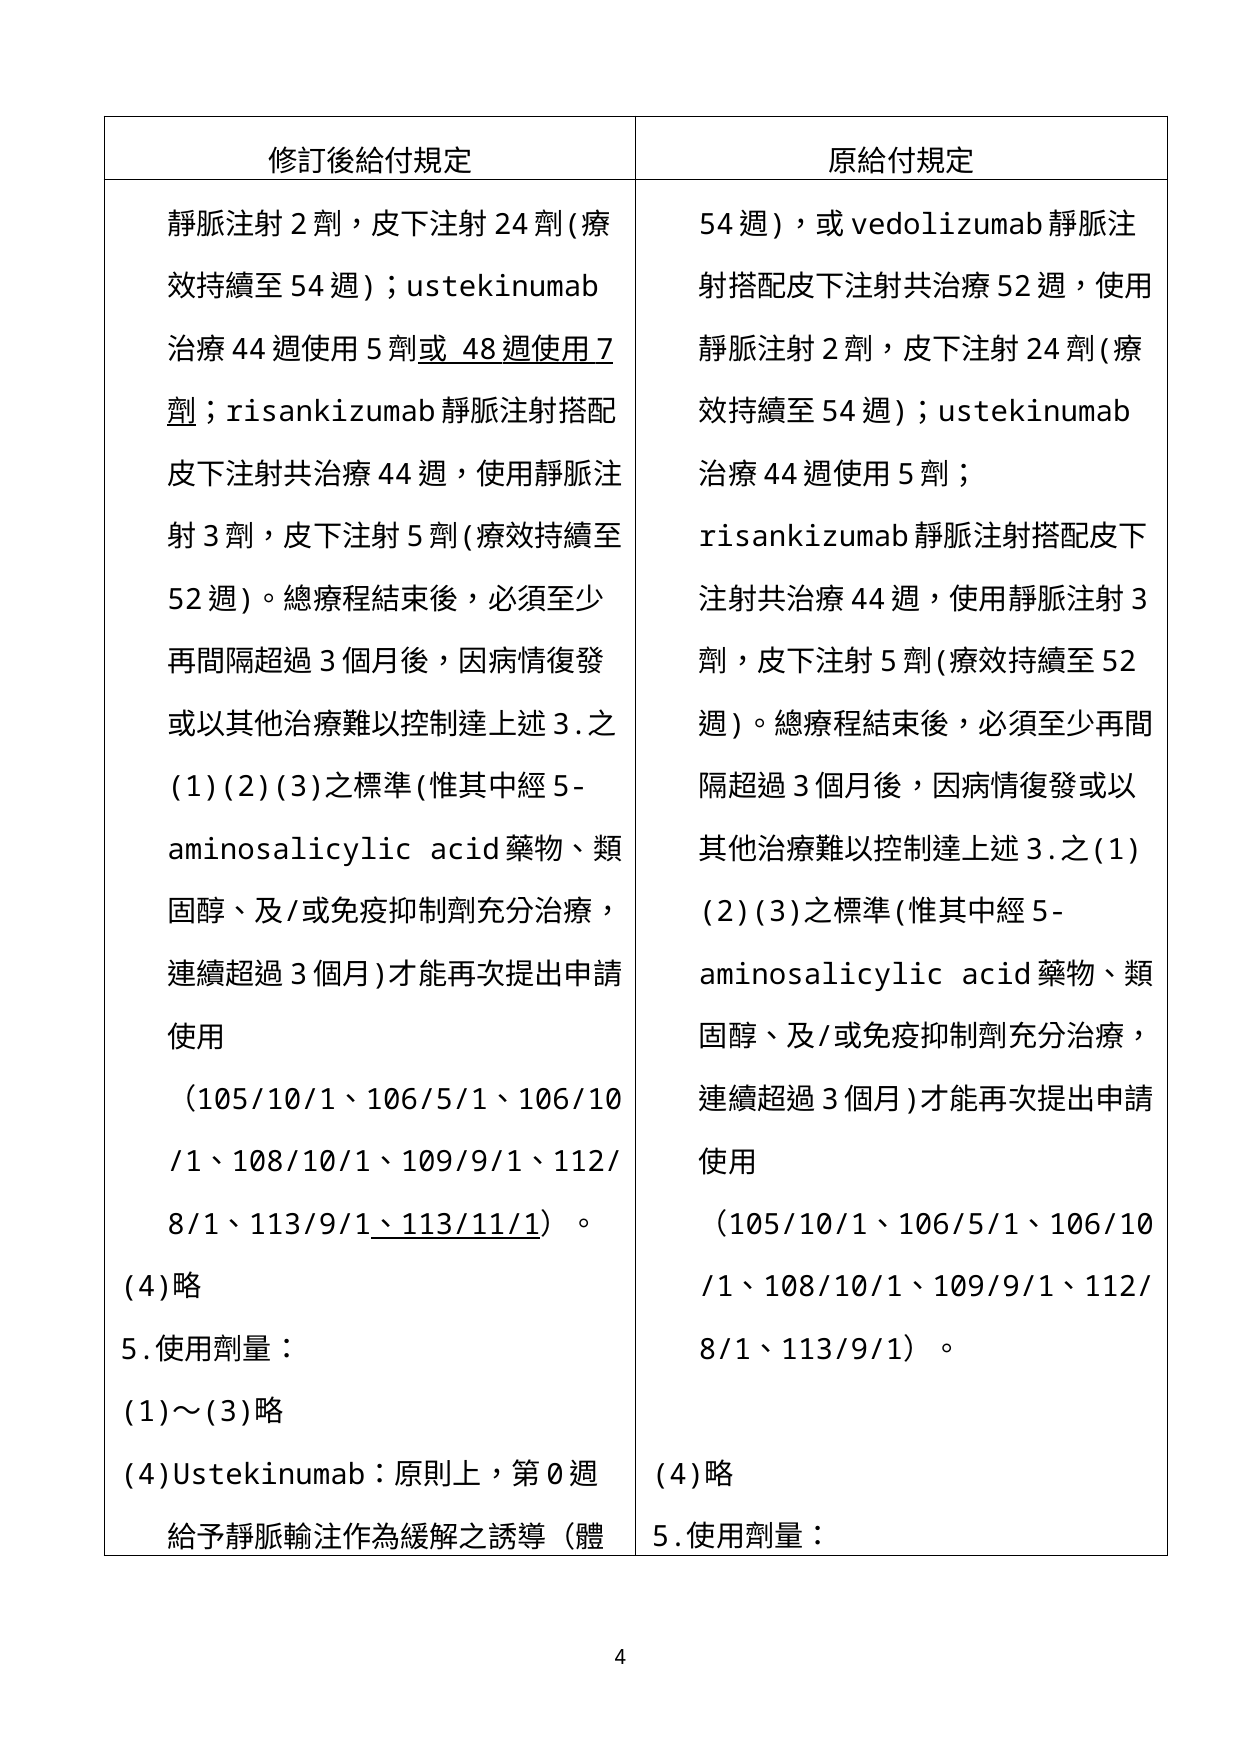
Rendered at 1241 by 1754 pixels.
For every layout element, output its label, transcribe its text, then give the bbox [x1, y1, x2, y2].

table_header 修訂後給付規定 [105, 117, 635, 179]
table_cell 54週)，或vedolizumab靜脈注射搭配皮下注射共治療52週，使用靜脈注射2劑，皮下注射24劑(療效持續至54週)；ustekinumab治療44週使用5劑；risankizumab靜脈注射搭配皮下注射共治療44週，使用靜脈注射3劑，皮下注射5劑(療效持續至52週)。總療程結束後，必須至少再間隔超過3個月後，因病情復發或以其他治療難以控制達上述3.之(1)(2)(3)之標準(惟其中經5-aminosalicylic acid藥物、類固醇、及/或免疫抑制劑充分治療，連續超過3個月)才能再次提出申請使用（105/10/1、106/5/1、106/10/1、108/10/1、109/9/1、112/8/1、113/9/1）。 (4)略 5.使用劑量： [636, 180, 1167, 1555]
table_header 原給付規定 [636, 117, 1167, 179]
table_cell 靜脈注射2劑，皮下注射24劑(療效持續至54週)；ustekinumab治療44週使用5劑或 48週使用7劑；risankizumab靜脈注射搭配皮下注射共治療44週，使用靜脈注射3劑，皮下注射5劑(療效持續至52週)。總療程結束後，必須至少再間隔超過3個月後，因病情復發或以其他治療難以控制達上述3.之(1)(2)(3)之標準(惟其中經5-aminosalicylic acid藥物、類固醇、及/或免疫抑制劑充分治療，連續超過3個月)才能再次提出申請使用（105/10/1、106/5/1、106/10/1、108/10/1、109/9/1、112/8/1、113/9/1、113/11/1）。 (4)略 5.使用劑量： (1)〜(3)略 (4)Ustekinumab：原則上，第0週給予靜脈輸注作為緩解之誘導（體 [105, 180, 635, 1555]
